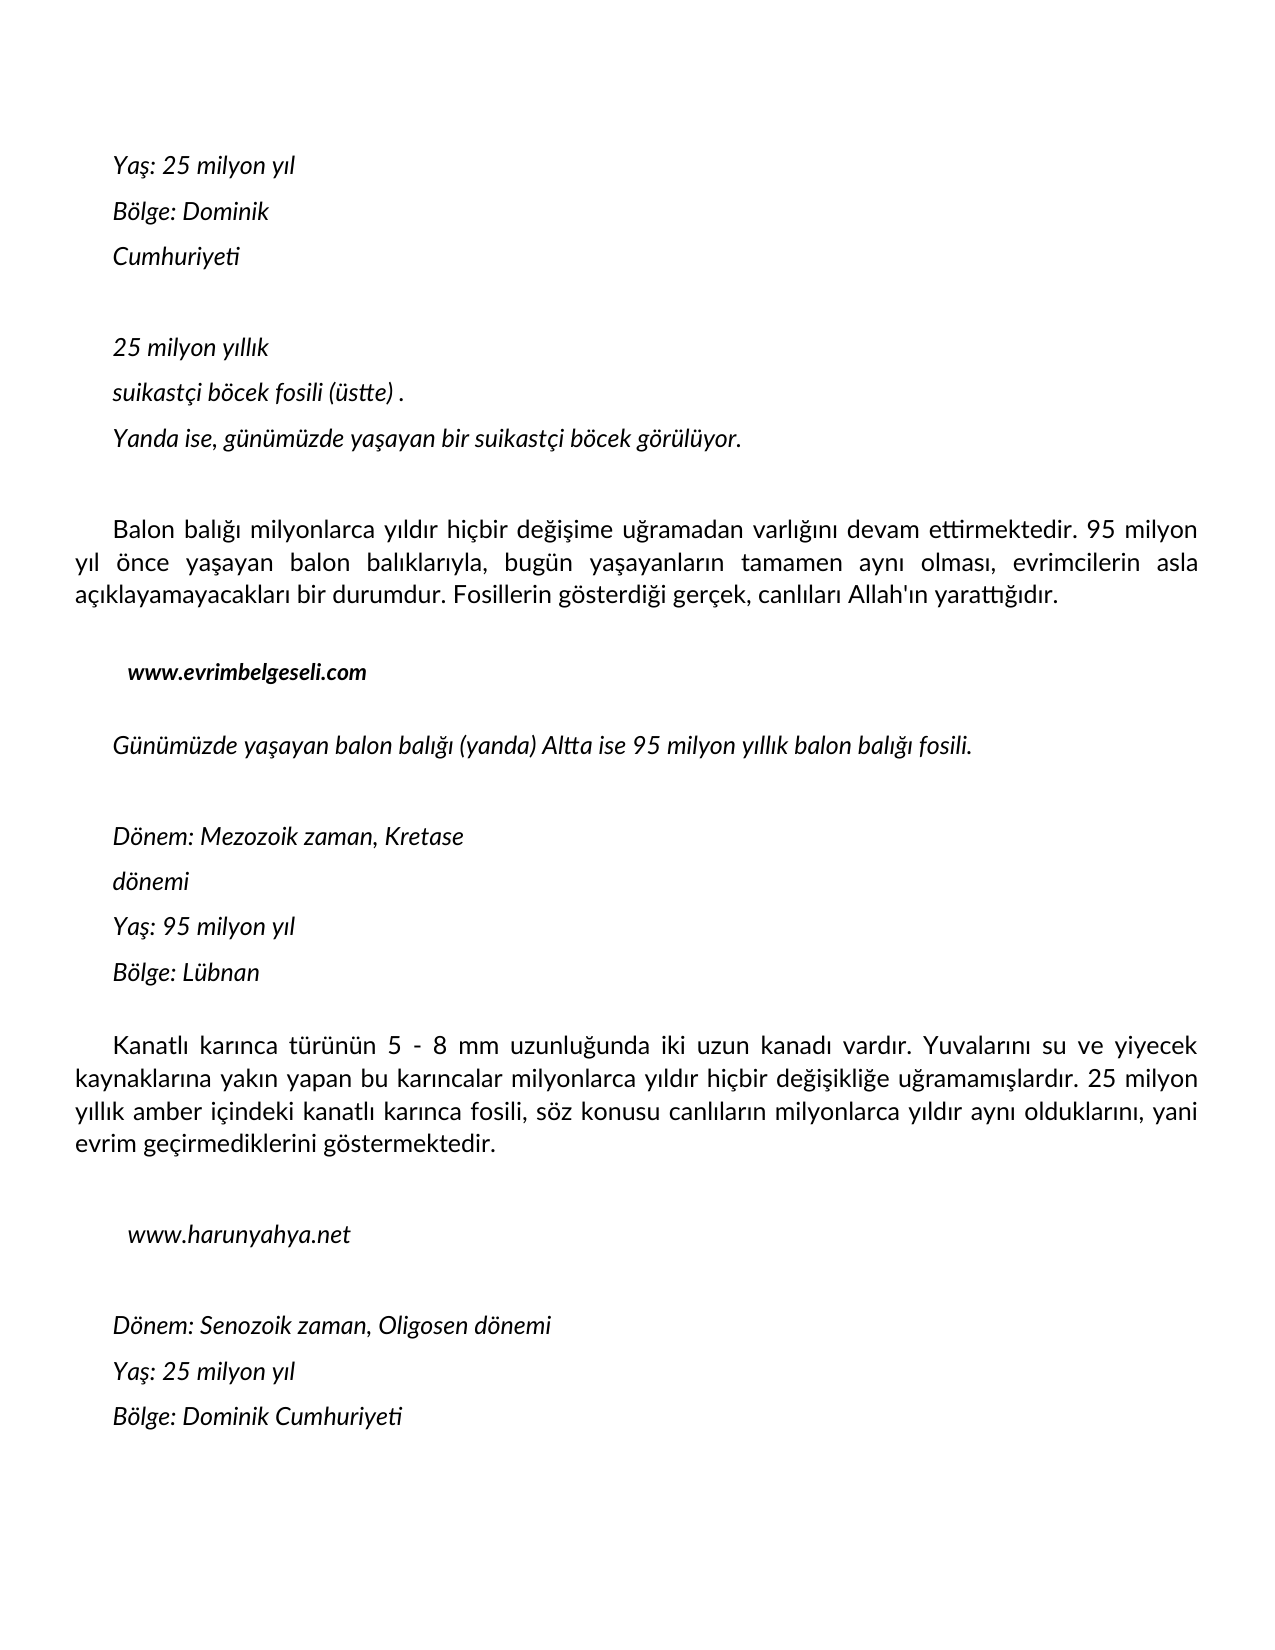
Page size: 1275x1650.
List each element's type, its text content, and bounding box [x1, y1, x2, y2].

text Yanda ise, günümüzde yaşayan bir suikastçi böcek görülüyor. [75, 422, 1200, 452]
text Dönem: Senozoik zaman, Oligosen dönemi [75, 1310, 1200, 1340]
text Dönem: Mezozoik zaman, Kretase [75, 820, 1200, 850]
text Günümüzde yaşayan balon balığı (yanda) Altta ise 95 milyon yıllık balon balığı fosili. [75, 729, 1200, 759]
text Yaş: 25 milyon yıl [75, 150, 1200, 180]
text www.harunyahya.net [127, 1219, 1177, 1249]
text Balon balığı milyonlarca yıldır hiçbir değişime uğramadan varlığını devam ettirmektedir. 95 milyon yıl önce yaşayan balon balıklarıyla, bugün yaşayanların tamamen aynı olması, evrimcilerin asla açıklayamayacakları bir durumdur. Fosillerin gösterdiği gerçek, canlıları Allah'ın yarattığıdır. [75, 513, 1200, 609]
text Yaş: 25 milyon yıl [75, 1355, 1200, 1385]
text Yaş: 95 milyon yıl [75, 911, 1200, 941]
text Bölge: Lübnan [75, 956, 1200, 986]
text dönemi [75, 866, 1200, 896]
text Bölge: Dominik Cumhuriyeti [75, 1401, 1200, 1431]
text suikastçi böcek fosili (üstte) . [75, 377, 1200, 407]
text Bölge: Dominik [75, 195, 1200, 225]
text www.evrimbelgeseli.com [127, 658, 1177, 685]
text Kanatlı karınca türünün 5 - 8 mm uzunluğunda iki uzun kanadı vardır. Yuvalarını su ve yiyecek kaynaklarına yakın yapan bu karıncalar milyonlarca yıldır hiçbir değişikliğe uğramamışlardır. 25 milyon yıllık amber içindeki kanatlı karınca fosili, söz konusu canlıların milyonlarca yıldır aynı olduklarını, yani evrim geçirmediklerini göstermektedir. [75, 1029, 1200, 1158]
text Cumhuriyeti [75, 241, 1200, 271]
text 25 milyon yıllık [75, 332, 1200, 362]
